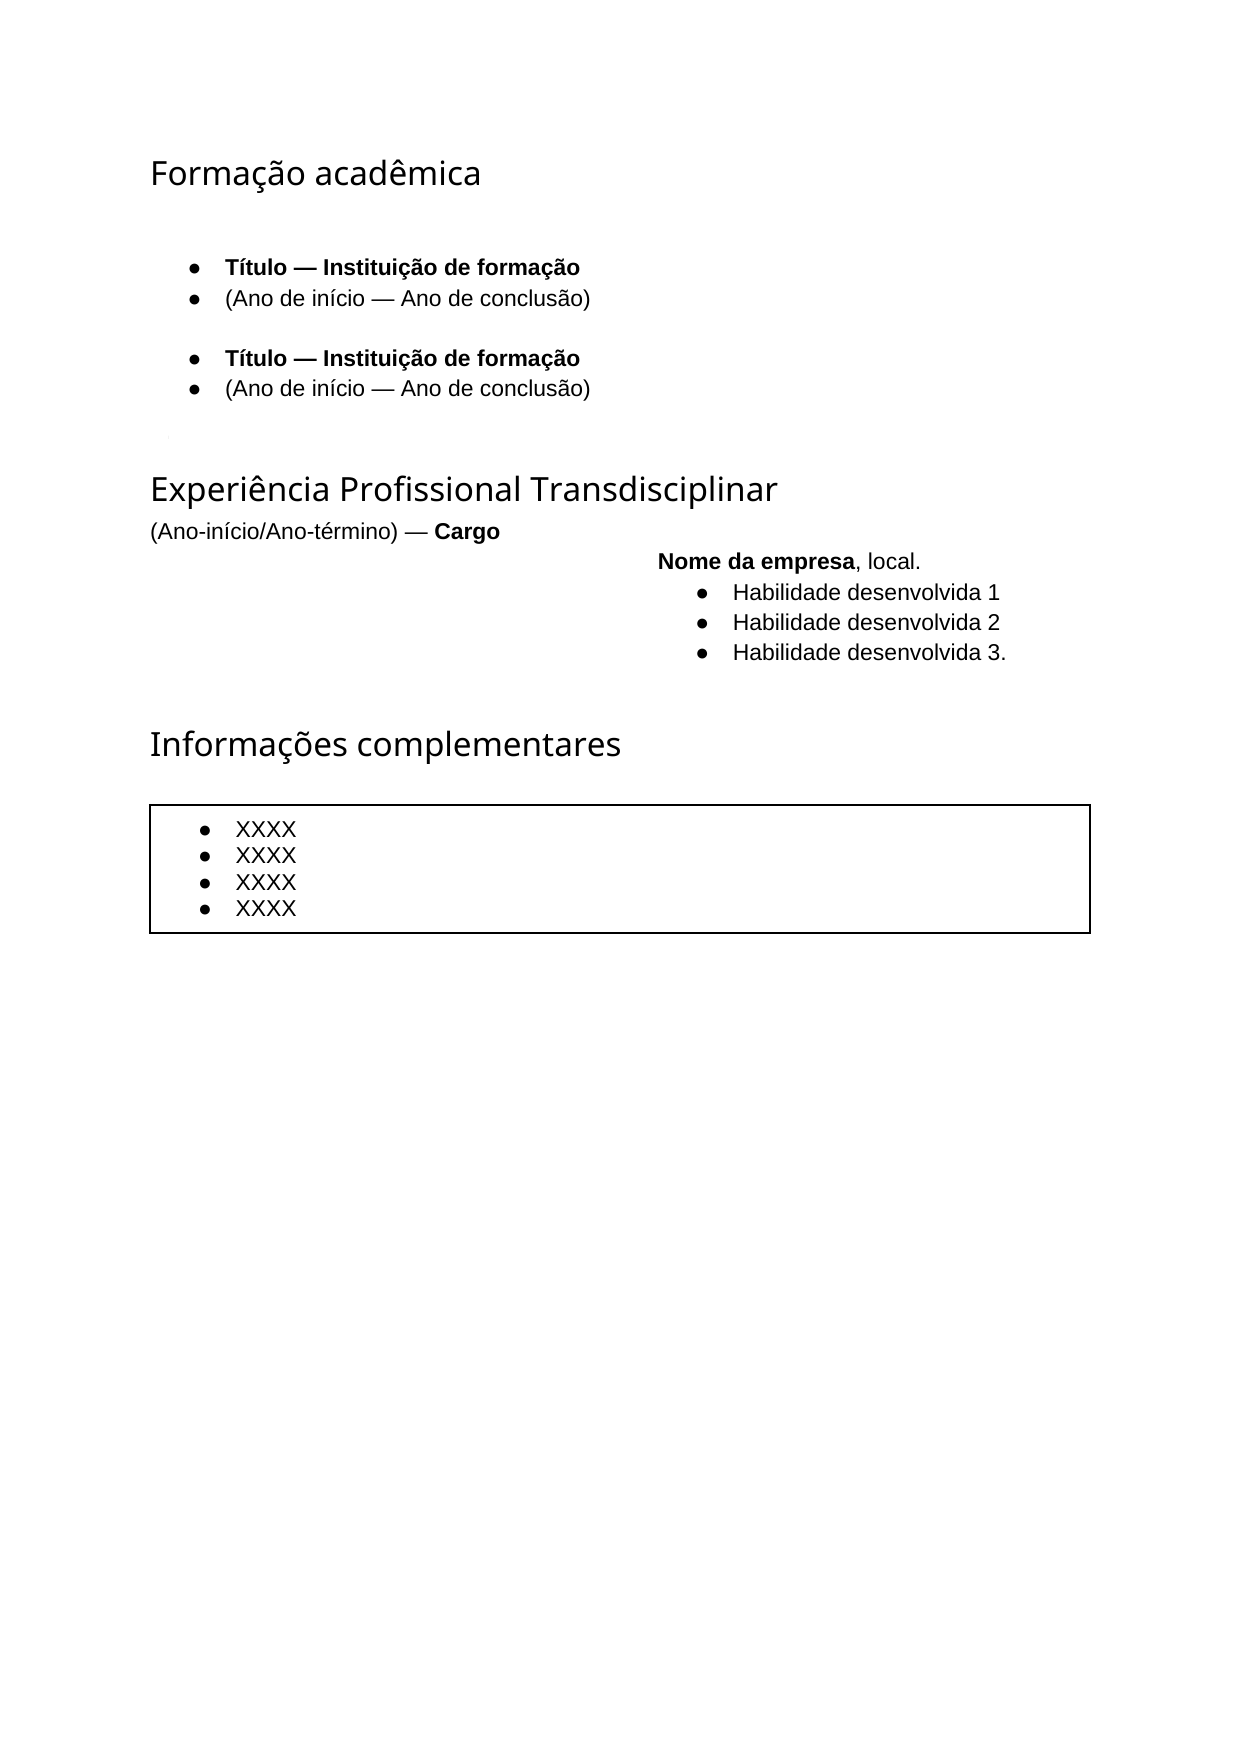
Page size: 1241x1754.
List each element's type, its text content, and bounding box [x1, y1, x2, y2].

list (Ano de início — Ano de conclusão) [187, 375, 1090, 402]
list Habilidade desenvolvida 1 [695, 578, 1090, 605]
text Experiência Profissional Transdisciplinar [150, 466, 1090, 511]
text Nome da empresa, local. [658, 548, 1090, 574]
text (Ano-início/Ano-término) — Cargo [150, 518, 583, 544]
text Informações complementares [150, 721, 1090, 767]
list Título — Instituição de formação [187, 254, 1090, 281]
list (Ano de início — Ano de conclusão) [187, 284, 1090, 311]
list Título — Instituição de formação [187, 345, 1090, 371]
list Habilidade desenvolvida 3. [695, 639, 1090, 665]
table_header XXXX XXXX XXXX XXXX [151, 806, 1089, 932]
list Habilidade desenvolvida 2 [695, 609, 1090, 635]
text Formação acadêmica [150, 150, 1090, 195]
